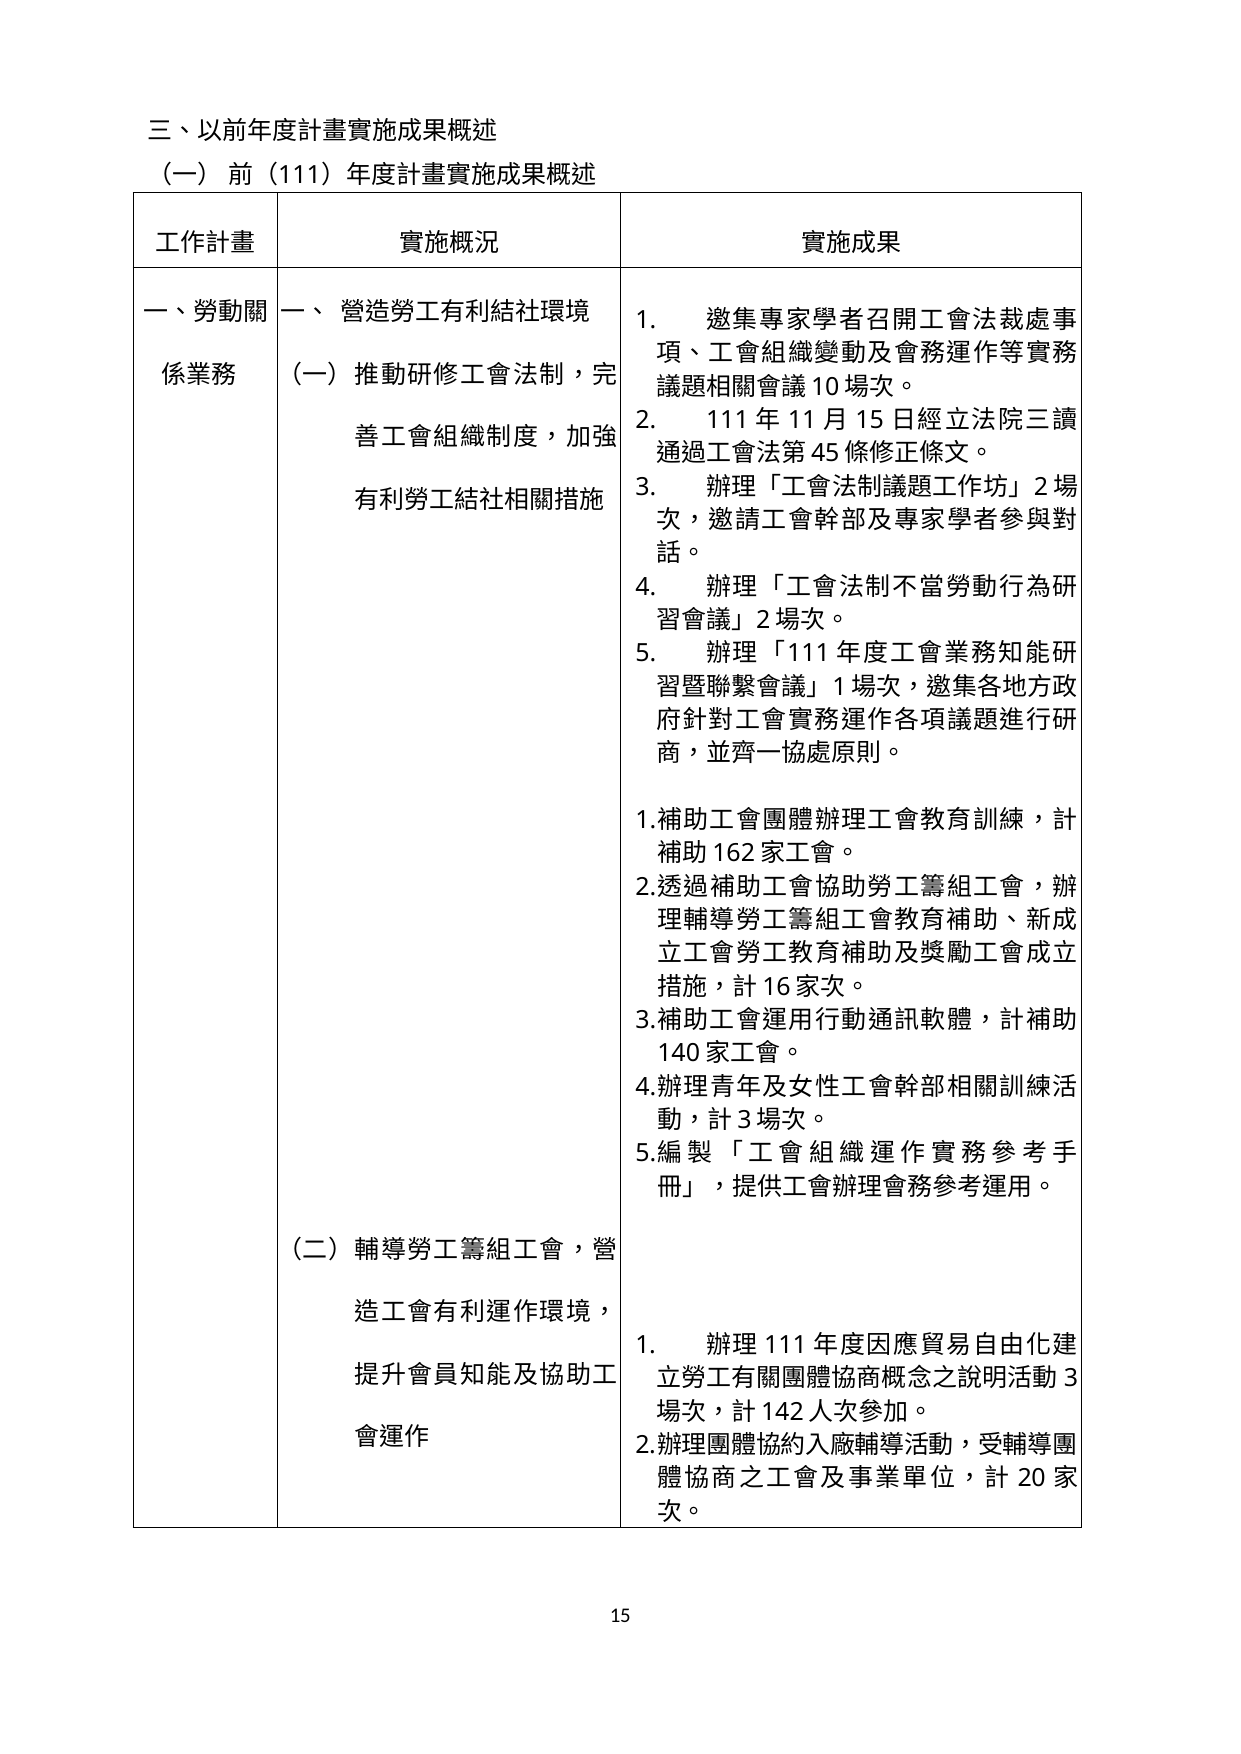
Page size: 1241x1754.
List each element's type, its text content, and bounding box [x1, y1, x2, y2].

table_cell 邀集專家學者召開工會法裁處事項、工會組織變動及會務運作等實務議題相關會議10場次。 111年11月15日經立法院三讀通過工會法第45條修正條文。 辦理「工會法制議題工作坊」2場次，邀請工會幹部及專家學者參與對話。 辦理「工會法制不當勞動行為研習會議」2場次。 辦理「111年度工會業務知能研習暨聯繫會議」1場次，邀集各地方政府針對工會實務運作各項議題進行研商，並齊一協處原則。 補助工會團體辦理工會教育訓練，計補助162家工會。 透過補助工會協助勞工籌組工會，辦理輔導勞工籌組工會教育補助、新成立工會勞工教育補助及獎勵工會成立措施，計16家次。 補助工會運用行動通訊軟體，計補助140家工會。 辦理青年及女性工會幹部相關訓練活動，計3場次。 編製「工會組織運作實務參考手冊」，提供工會辦理會務參考運用。 辦理111年度因應貿易自由化建立勞工有關團體協商概念之說明活動3場次，計142人次參加。 辦理團體協約入廠輔導活動，受輔導團體協商之工會及事業單位，計20家次。 辦理集體協商人才培訓活動，計2場次，共培訓100人。 辦理簽訂團體協約實務分享及計畫說明會2場次，共67家參加。 研訂「團體協約之協商會議注意事項」，作為事業單位與工會協商程序之重要參考。 編印「團體協約法誠信協商義務參考手冊」，並置於本部網站提供各界瀏覽，作為勞資雙方協商團體協約之參考。 與美國聯邦調解調停署(FMCS)辦理臺美集體協商人才培訓研習會議及進行國際交流3場次，計170人次參加。 核定獎勵簽訂團體協約之工會，計56件。 辦理111年度勞資爭議調解人訓練1場次，並製發調解人認證證書及簽證手冊27人，與辦理調解人執行調解業務視訊研習活動1場次，共215人參與。 111 年 5 月 11 日 修正發布 「補助行政機關委託民間團體辦理勞資爭議調解實施要點」補助行政費金額等規定，及「行政機關委託民間團體辦理勞資爭議調解作業要點」部分規定，穩定整體勞資爭議調解品質。 辦理111年度勞資爭議處理及大量解僱勞工保護知能研習暨聯繫會議，計1場次。 頒發勞資爭議資深調解人感謝狀，計11人。 111年5月25日修正發布「補助行政機關辦理勞資爭議仲裁實施要點」，協助地方政府運用仲裁機制解決爭議。 補助民間團體辦理勞資爭議調解研習活動，計6場次。 辦理輔導事業單位建構企業內勞資爭議處理制度入廠輔導活動，計15場次。 完成印製大量解僱勞工保護法制說明摺頁4,000份，發送地方主管機關運用，並置於本部網站供民眾瀏覽。 完成編修大量解僱勞工保護法令解釋彙編，並印製3,000份提供地方主管機關輔導事業單位落實法令。 111年6月28日及11月24日召開大量解僱勞工時勞動市場變動趨勢評估委員會各1場次。 補助各地方主管機關辦理111年度「落實大量解僱勞工保護機制計畫」，計查訪67家次。 111年5月10日修正發布「補助行政機關落實大量解僱保護機制及入廠調處勞資爭議實施要點」，補助地方政府執行大量解僱勞工保護法協商及查訪規定，並協助入廠調處勞資爭議事件。 委託民間團體辦理勞工法律扶助受理3,713件，核定扶助3,129件，且訴訟結果約7成有利於勞工。 補助勞工勞動事件處理期間必要費用計143件及訴訟期間生活費用計140人次。 與法律扶助基金會召開4場次會議，持續滾動檢討扶助措施，協助勞工維護權益。 辦理110年度勞工訴訟扶助專案滿意度意見調查，整體服務滿意度達90%。 不當勞動行為裁決委員會受理案件38件，審理案件63件，作成決定29件，和解6件，撤回18件，審理中10件。 召開調查會議計89場次，詢問會議計25場次，裁決會議計43場次。 補助不當勞動行為裁決代理扶助，計5人次。 補助工會出席不當勞動行為裁決調查會議及詢問會議交通費，計37場次。 修正發布「不當勞動行為裁決委員案件審理給付報酬標準」。 辦理「日本東京都勞動委員會事務局視訊交流會議」。 辦理「臺美不當勞動行為裁決案例及制度交流研討視訊會議」。 辦理「不當勞動行為裁決制度研修會議」。 與全國性教師工會合作辦理提升勞動教育教師研習營1場次。 為高中職及大專校院學生編修「職場高手秘笈」，置於全民勞教 e網，並請教育部協助推廣。 維運全民勞教e網，完成網站新增教師會員功能，並與教育部全國教師在職進修網進行資訊傳報作業，提供全國教師彈性多元的學習資源。 發行全民勞教e網電子月報12期，網站年度新增瀏覽人次約262萬人次。 為提升工會幹部及雇主勞動觀念，新製「如何做個稱職的幹部─工會幹部專業知能說明」、「如何做個稱職好雇主」等勞動教育線上課程。 補助民間團體辦理勞動教育活動，計補助1家。 進入32所高中職學校辦理勞動舞台劇巡迴活動，提升學生對勞動概念的瞭解。 進入大專校院電資相關科系辦理5場次勞權扎根講座，並編製勞動教育手冊「電資人生涯攻略」提供學生參用。 編製勞動教育繪本「小兔踏踏上學去」，並發送全國國民小學及圖書館。 [621, 268, 1081, 1527]
table_cell 一、勞動關係業務 [134, 268, 277, 1527]
table_header 實施成果 [621, 193, 1081, 267]
table_cell 營造勞工有利結社環境 推動研修工會法制，完善工會組織制度，加強有利勞工結社相關措施 輔導勞工籌組工會，營造工會有利運作環境，提升會員知能及協助工會運作 促進勞資自治協商 強化勞資雙方協商知能，輔導勞資雙方自治協商 獎勵勞資雙方簽訂團體協約 提升勞資爭議處理效能 辦理勞資爭議調解及仲裁訓練，提升勞資爭議調處人員專業知能 運用民間團體資源，推動勞資爭議調解及仲裁業務 健全大量解僱勞工保護措施，確保勞工權益 推動法律扶助，協助勞工權益救濟 健全不當勞動行為裁決機制 執行不當勞動行為裁決案件審理及行政訴訟相關事務 完善裁決相關機制，提升裁決審理效能 提升國民勞動觀念 提升國民勞動意識，以多元管道推廣勞動教育 維運更新全民勞教e網，編製勞動教育e化補充教材 輔導民間團體辦理勞動事務進修教育事宜 深植校園勞動權益概念 [278, 268, 620, 1527]
table_header 實施概況 [278, 193, 620, 267]
list 前（111）年度計畫實施成果概述 [148, 148, 1092, 192]
text 三、以前年度計畫實施成果概述 [148, 105, 1092, 148]
table_header 工作計畫 [134, 193, 277, 267]
